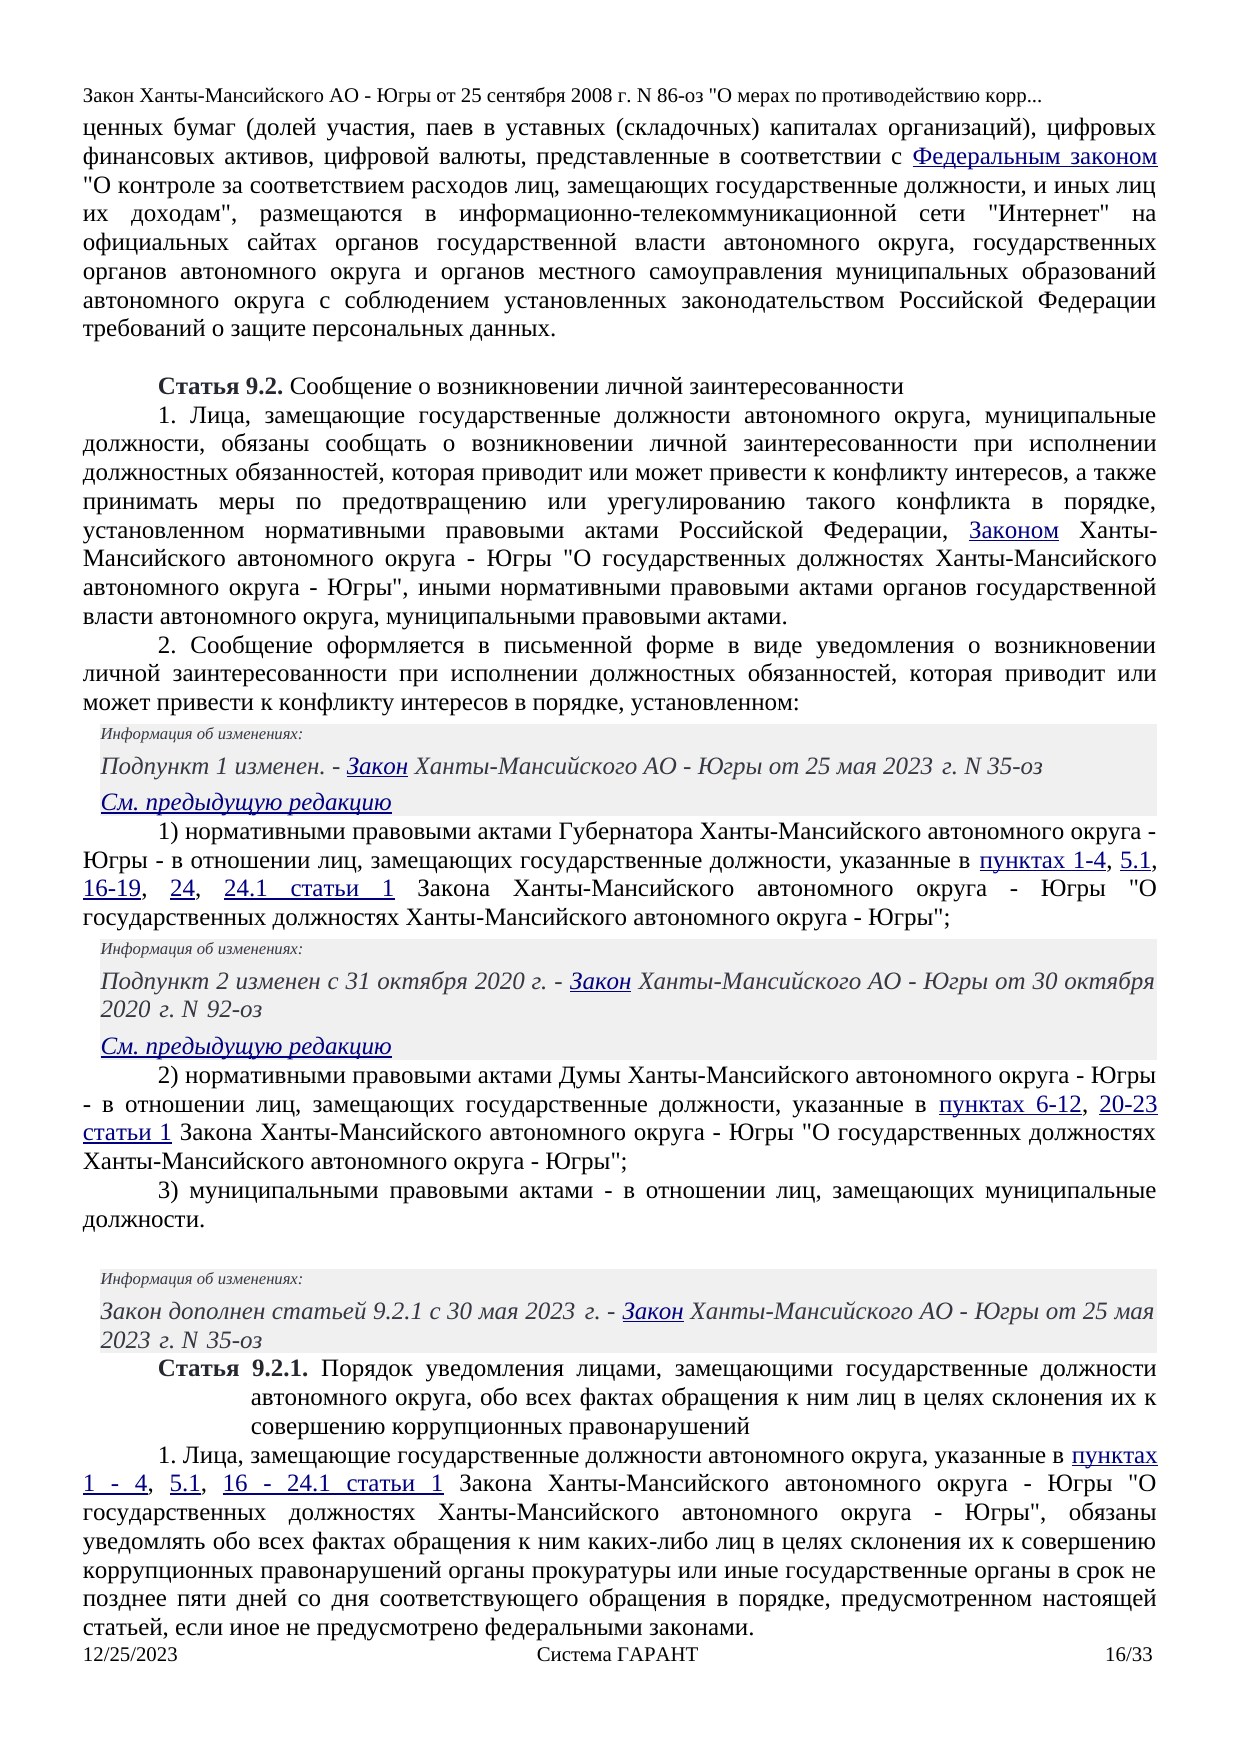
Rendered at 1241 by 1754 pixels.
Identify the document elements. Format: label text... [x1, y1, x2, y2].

text 2. Сообщение оформляется в письменной форме в виде уведомления о возникновении личной заинтересованности при исполнении должностных обязанностей, которая приводит или может привести к конфликту интересов в порядке, установленном: [83, 630, 1157, 716]
text Информация об изменениях: [305, 1269, 1157, 1288]
text Закон дополнен статьей 9.2.1 с 30 мая 2023 г. - Закон Ханты-Мансийского АО - Югры от 25 мая 2023 г. N 35-оз [265, 1317, 1157, 1353]
text 3) муниципальными правовыми актами - в отношении лиц, замещающих муниципальные должности. [83, 1175, 1157, 1232]
text 1. Лица, замещающие государственные должности автономного округа, указанные в пунктах 1 - 4, 5.1, 16 - 24.1 статьи 1 Закона Ханты-Мансийского автономного округа - Югры "О государственных должностях Ханты-Мансийского автономного округа - Югры", обязаны уведомлять обо всех фактах обращения к ним каких-либо лиц в целях склонения их к совершению коррупционных правонарушений органы прокуратуры или иные государственные органы в срок не позднее пяти дней со дня соответствующего обращения в порядке, предусмотренном настоящей статьей, если иное не предусмотрено федеральными законами. [83, 1440, 1157, 1641]
text Информация об изменениях: [305, 939, 1157, 958]
text Подпункт 2 изменен с 31 октября 2020 г. - Закон Ханты-Мансийского АО - Югры от 30 октября 2020 г. N 92-оз [100, 994, 1157, 1023]
text 2) нормативными правовыми актами Думы Ханты-Мансийского автономного округа - Югры - в отношении лиц, замещающих государственные должности, указанные в пунктах 6-12, 20-23 статьи 1 Закона Ханты-Мансийского автономного округа - Югры "О государственных должностях Ханты-Мансийского автономного округа - Югры"; [83, 1060, 1157, 1175]
text Статья 9.2.1. Порядок уведомления лицами, замещающими государственные должности автономного округа, обо всех фактах обращения к ним лиц в целях склонения их к совершению коррупционных правонарушений [158, 1353, 1157, 1440]
text ценных бумаг (долей участия, паев в уставных (складочных) капиталах организаций), цифровых финансовых активов, цифровой валюты, представленные в соответствии с Федеральным законом "О контроле за соответствием расходов лиц, замещающих государственные должности, и иных лиц их доходам", размещаются в информационно-телекоммуникационной сети "Интернет" на официальных сайтах органов государственной власти автономного округа, государственных органов автономного округа и органов местного самоуправления муниципальных образований автономного округа с соблюдением установленных законодательством Российской Федерации требований о защите персональных данных. [83, 112, 1157, 342]
text См. предыдущую редакцию [394, 1031, 1157, 1060]
text Статья 9.2. Сообщение о возникновении личной заинтересованности [158, 371, 1157, 400]
text 1) нормативными правовыми актами Губернатора Ханты-Мансийского автономного округа - Югры - в отношении лиц, замещающих государственные должности, указанные в пунктах 1-4, 5.1, 16-19, 24, 24.1 статьи 1 Закона Ханты-Мансийского автономного округа - Югры "О государственных должностях Ханты-Мансийского автономного округа - Югры"; [83, 816, 1157, 931]
text Подпункт 1 изменен. - Закон Ханты-Мансийского АО - Югры от 25 мая 2023 г. N 35-оз [1045, 751, 1157, 779]
text 1. Лица, замещающие государственные должности автономного округа, муниципальные должности, обязаны сообщать о возникновении личной заинтересованности при исполнении должностных обязанностей, которая приводит или может привести к конфликту интересов, а также принимать меры по предотвращению или урегулированию такого конфликта в порядке, установленном нормативными правовыми актами Российской Федерации, Законом Ханты-Мансийского автономного округа - Югры "О государственных должностях Ханты-Мансийского автономного округа - Югры", иными нормативными правовыми актами органов государственной власти автономного округа, муниципальными правовыми актами. [83, 400, 1157, 630]
text См. предыдущую редакцию [394, 787, 1157, 816]
text Информация об изменениях: [305, 724, 1157, 743]
